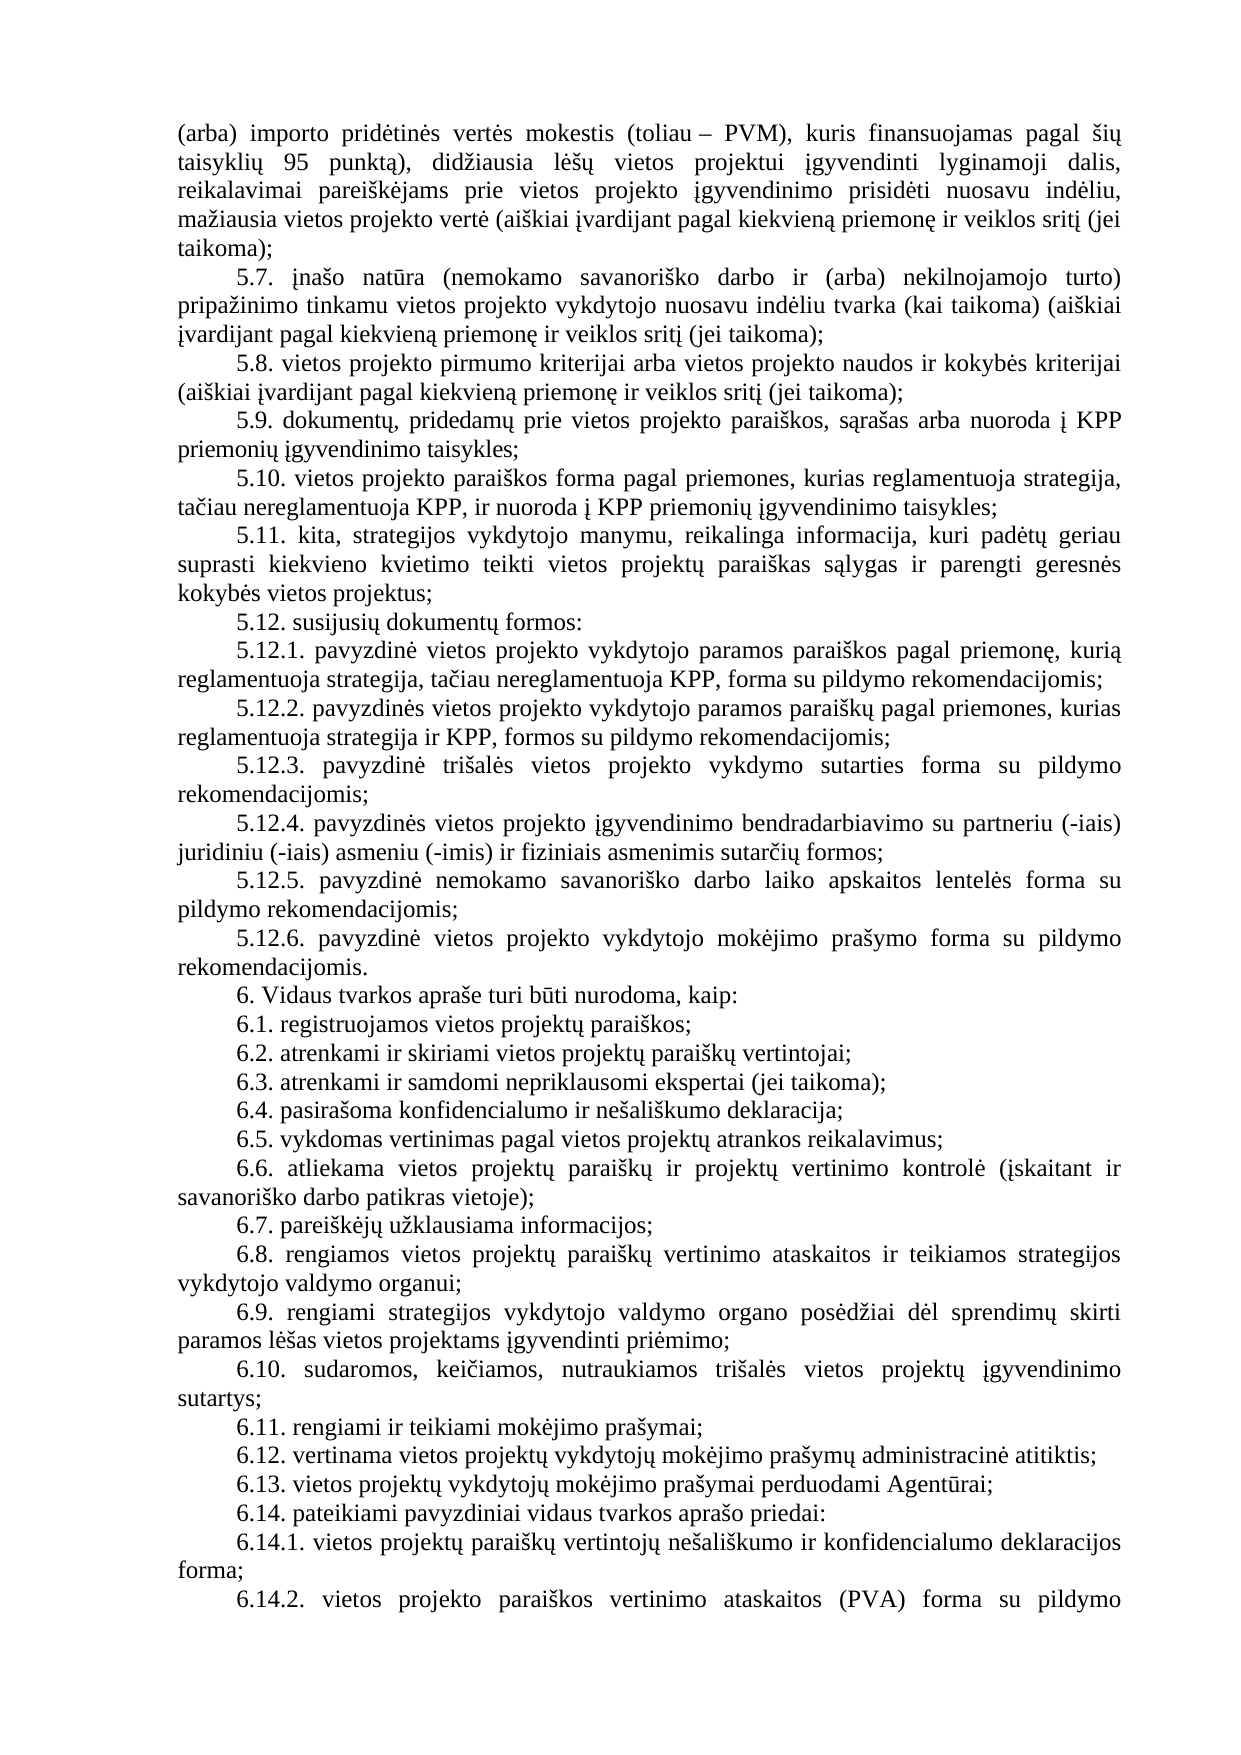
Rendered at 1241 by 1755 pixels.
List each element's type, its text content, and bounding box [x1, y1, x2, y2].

text 6.11. rengiami ir teikiami mokėjimo prašymai; [177, 1412, 1122, 1441]
text 6.12. vertinama vietos projektų vykdytojų mokėjimo prašymų administracinė atitiktis; [177, 1441, 1122, 1469]
text 5.11. kita, strategijos vykdytojo manymu, reikalinga informacija, kuri padėtų geriau suprasti kiekvieno kvietimo teikti vietos projektų paraiškas sąlygas ir parengti geresnės kokybės vietos projektus; [177, 521, 1122, 607]
text 6.6. atliekama vietos projektų paraiškų ir projektų vertinimo kontrolė (įskaitant ir savanoriško darbo patikras vietoje); [177, 1153, 1122, 1211]
text 5.12.4. pavyzdinės vietos projekto įgyvendinimo bendradarbiavimo su partneriu (-iais) juridiniu (-iais) asmeniu (-imis) ir fiziniais asmenimis sutarčių formos; [177, 808, 1122, 866]
text 5.12.3. pavyzdinė trišalės vietos projekto vykdymo sutarties forma su pildymo rekomendacijomis; [177, 751, 1122, 808]
text 5.7. įnašo natūra (nemokamo savanoriško darbo ir (arba) nekilnojamojo turto) pripažinimo tinkamu vietos projekto vykdytojo nuosavu indėliu tvarka (kai taikoma) (aiškiai įvardijant pagal kiekvieną priemonę ir veiklos sritį (jei taikoma); [177, 262, 1122, 348]
text 6.4. pasirašoma konfidencialumo ir nešališkumo deklaracija; [177, 1096, 1122, 1124]
text 6.2. atrenkami ir skiriami vietos projektų paraiškų vertintojai; [177, 1038, 1122, 1067]
text 6. Vidaus tvarkos apraše turi būti nurodoma, kaip: [177, 981, 1122, 1009]
text 6.10. sudaromos, keičiamos, nutraukiamos trišalės vietos projektų įgyvendinimo sutartys; [177, 1354, 1122, 1412]
text 6.1. registruojamos vietos projektų paraiškos; [177, 1009, 1122, 1038]
text 5.8. vietos projekto pirmumo kriterijai arba vietos projekto naudos ir kokybės kriterijai (aiškiai įvardijant pagal kiekvieną priemonę ir veiklos sritį (jei taikoma); [177, 348, 1122, 406]
text 6.5. vykdomas vertinimas pagal vietos projektų atrankos reikalavimus; [177, 1124, 1122, 1153]
text 6.13. vietos projektų vykdytojų mokėjimo prašymai perduodami Agentūrai; [177, 1469, 1122, 1498]
text 5.12.6. pavyzdinė vietos projekto vykdytojo mokėjimo prašymo forma su pildymo rekomendacijomis. [177, 923, 1122, 981]
text 6.3. atrenkami ir samdomi nepriklausomi ekspertai (jei taikoma); [177, 1067, 1122, 1096]
text 6.9. rengiami strategijos vykdytojo valdymo organo posėdžiai dėl sprendimų skirti paramos lėšas vietos projektams įgyvendinti priėmimo; [177, 1297, 1122, 1354]
text 6.8. rengiamos vietos projektų paraiškų vertinimo ataskaitos ir teikiamos strategijos vykdytojo valdymo organui; [177, 1239, 1122, 1297]
text 5.10. vietos projekto paraiškos forma pagal priemones, kurias reglamentuoja strategija, tačiau nereglamentuoja KPP, ir nuoroda į KPP priemonių įgyvendinimo taisykles; [177, 463, 1122, 521]
text 6.14. pateikiami pavyzdiniai vidaus tvarkos aprašo priedai: [177, 1498, 1122, 1527]
text 5.9. dokumentų, pridedamų prie vietos projekto paraiškos, sąrašas arba nuoroda į KPP priemonių įgyvendinimo taisykles; [177, 406, 1122, 463]
text 5.12.1. pavyzdinė vietos projekto vykdytojo paramos paraiškos pagal priemonę, kurią reglamentuoja strategija, tačiau nereglamentuoja KPP, forma su pildymo rekomendacijomis; [177, 636, 1122, 693]
text 6.14.2. vietos projekto paraiškos vertinimo ataskaitos (PVA) forma su pildymo [177, 1584, 1122, 1613]
text 5.12.2. pavyzdinės vietos projekto vykdytojo paramos paraiškų pagal priemones, kurias reglamentuoja strategija ir KPP, formos su pildymo rekomendacijomis; [177, 693, 1122, 751]
text 5.12.5. pavyzdinė nemokamo savanoriško darbo laiko apskaitos lentelės forma su pildymo rekomendacijomis; [177, 866, 1122, 923]
text (arba) importo pridėtinės vertės mokestis (toliau – PVM), kuris finansuojamas pagal šių taisyklių 95 punktą), didžiausia lėšų vietos projektui įgyvendinti lyginamoji dalis, reikalavimai pareiškėjams prie vietos projekto įgyvendinimo prisidėti nuosavu indėliu, mažiausia vietos projekto vertė (aiškiai įvardijant pagal kiekvieną priemonę ir veiklos sritį (jei taikoma); [177, 118, 1122, 262]
text 5.12. susijusių dokumentų formos: [177, 607, 1122, 636]
text 6.14.1. vietos projektų paraiškų vertintojų nešališkumo ir konfidencialumo deklaracijos forma; [177, 1527, 1122, 1584]
text 6.7. pareiškėjų užklausiama informacijos; [177, 1211, 1122, 1239]
